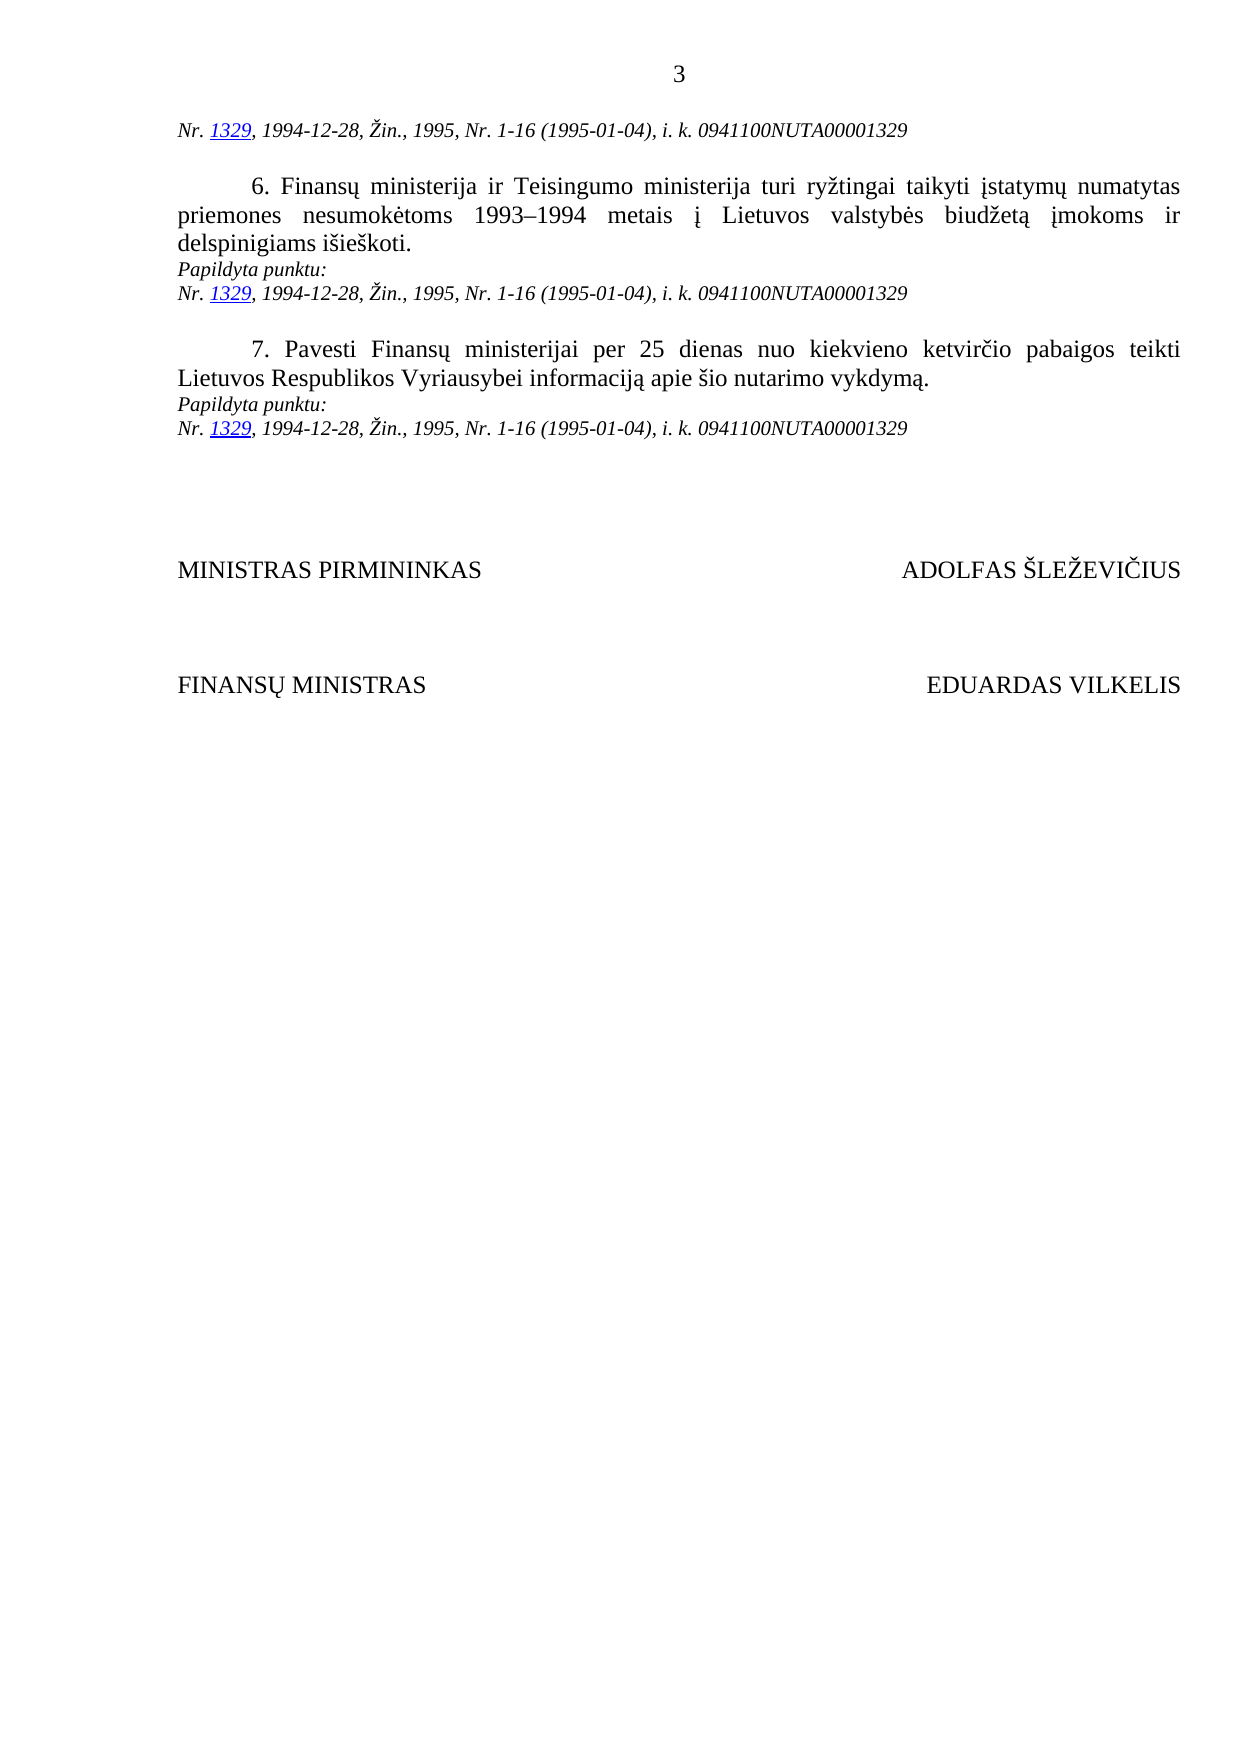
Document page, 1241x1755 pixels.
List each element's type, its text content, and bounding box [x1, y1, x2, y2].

text 6. Finansų ministerija ir Teisingumo ministerija turi ryžtingai taikyti įstatymų numatytas priemones nesumokėtoms 1993–1994 metais į Lietuvos valstybės biudžetą įmokoms ir delspinigiams išieškoti. [177, 171, 1181, 257]
text Papildyta punktu: [177, 257, 1181, 281]
text Papildyta punktu: [177, 392, 1181, 416]
text 7. Pavesti Finansų ministerijai per 25 dienas nuo kiekvieno ketvirčio pabaigos teikti Lietuvos Respublikos Vyriausybei informaciją apie šio nutarimo vykdymą. [177, 334, 1181, 392]
text Nr. 1329, 1994-12-28, Žin., 1995, Nr. 1-16 (1995-01-04), i. k. 0941100NUTA00001329 [177, 118, 1181, 142]
text FINANSŲ MINISTRAS EDUARDAS VILKELIS [177, 670, 1181, 698]
text Nr. 1329, 1994-12-28, Žin., 1995, Nr. 1-16 (1995-01-04), i. k. 0941100NUTA00001329 [177, 281, 1181, 305]
text Nr. 1329, 1994-12-28, Žin., 1995, Nr. 1-16 (1995-01-04), i. k. 0941100NUTA00001329 [177, 416, 1181, 440]
text MINISTRAS PIRMININKAS ADOLFAS ŠLEŽEVIČIUS [177, 555, 1181, 583]
